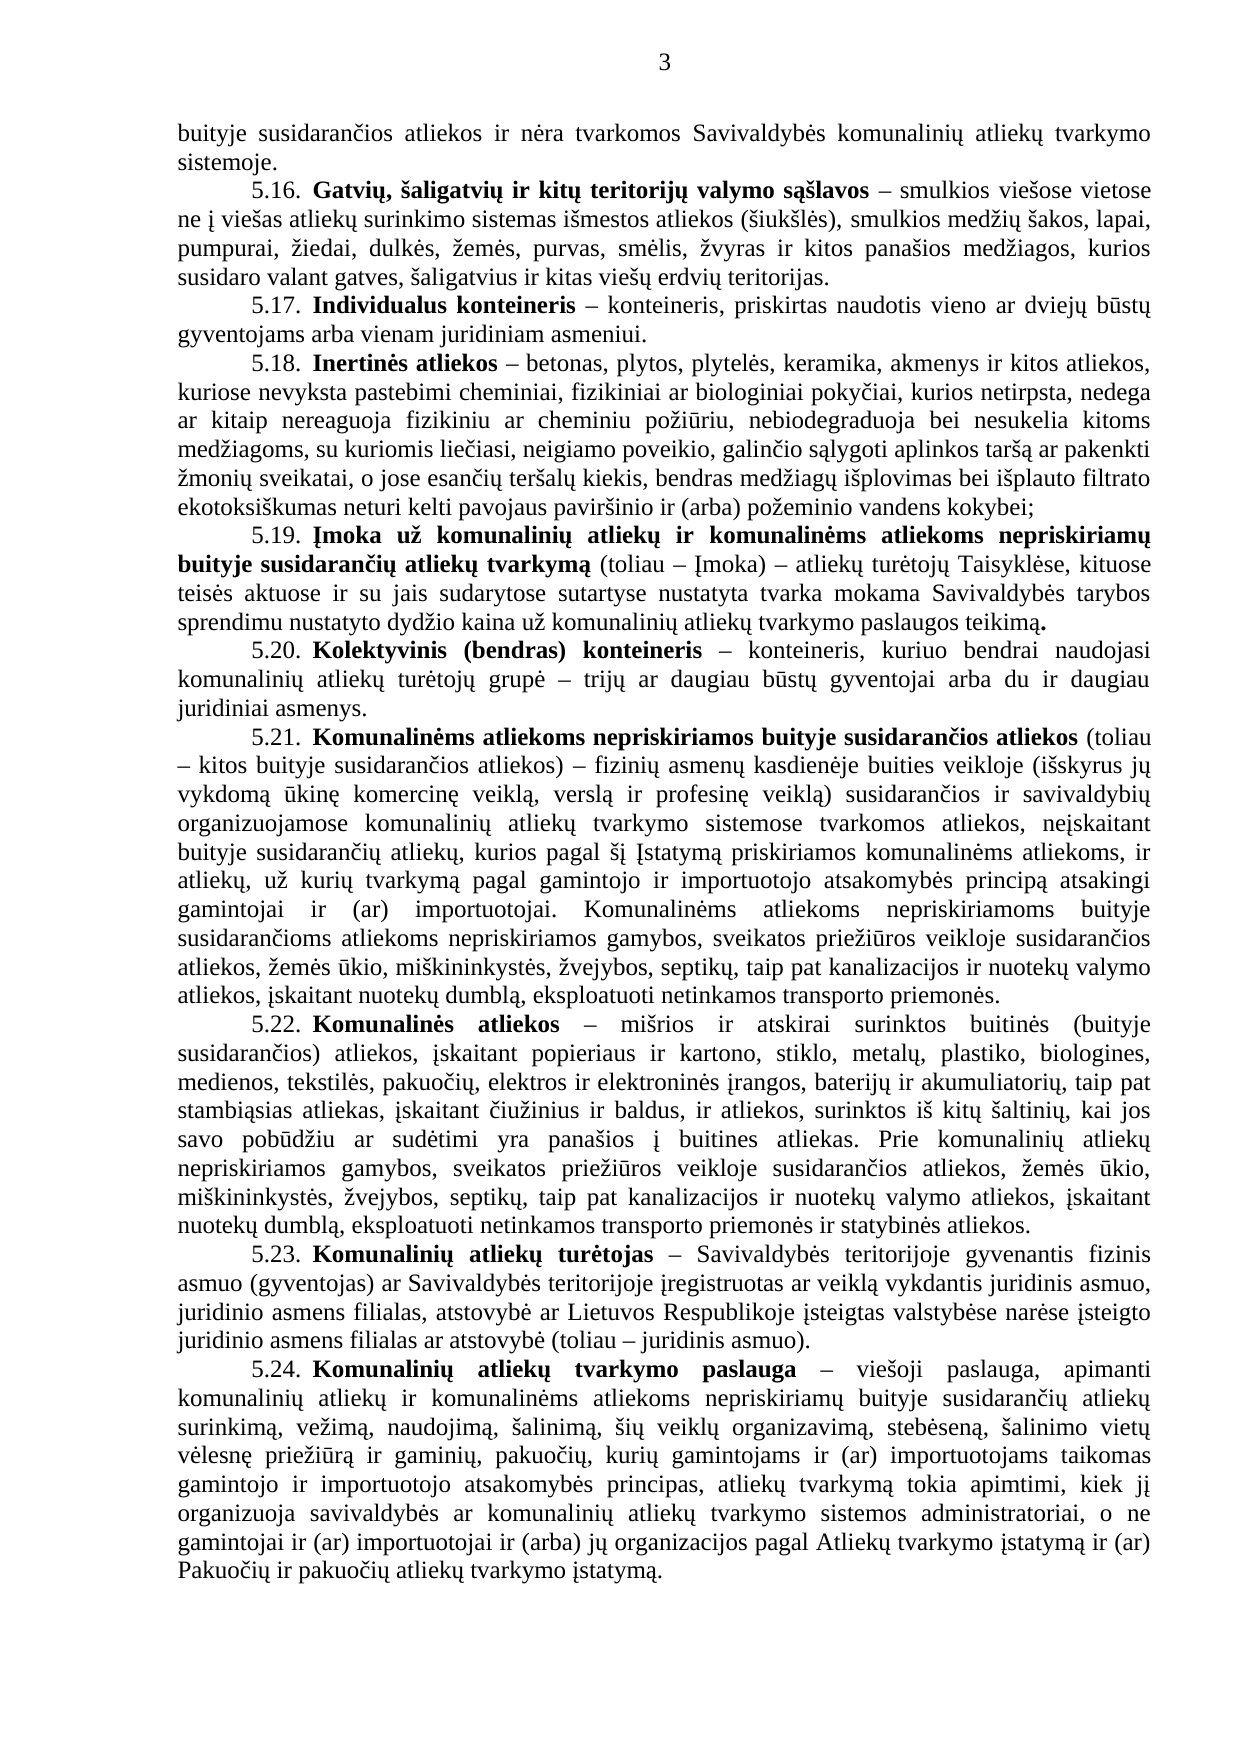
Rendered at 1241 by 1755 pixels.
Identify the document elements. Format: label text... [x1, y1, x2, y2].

text 5.22. Komunalinės atliekos – mišrios ir atskirai surinktos buitinės (buityje susidarančios) atliekos, įskaitant popieriaus ir kartono, stiklo, metalų, plastiko, biologines, medienos, tekstilės, pakuočių, elektros ir elektroninės įrangos, baterijų ir akumuliatorių, taip pat stambiąsias atliekas, įskaitant čiužinius ir baldus, ir atliekos, surinktos iš kitų šaltinių, kai jos savo pobūdžiu ar sudėtimi yra panašios į buitines atliekas. Prie komunalinių atliekų nepriskiriamos gamybos, sveikatos priežiūros veikloje susidarančios atliekos, žemės ūkio, miškininkystės, žvejybos, septikų, taip pat kanalizacijos ir nuotekų valymo atliekos, įskaitant nuotekų dumblą, eksploatuoti netinkamos transporto priemonės ir statybinės atliekos. [177, 1009, 1151, 1239]
text 5.23. Komunalinių atliekų turėtojas – Savivaldybės teritorijoje gyvenantis fizinis asmuo (gyventojas) ar Savivaldybės teritorijoje įregistruotas ar veiklą vykdantis juridinis asmuo, juridinio asmens filialas, atstovybė ar Lietuvos Respublikoje įsteigtas valstybėse narėse įsteigto juridinio asmens filialas ar atstovybė (toliau – juridinis asmuo). [177, 1239, 1151, 1354]
text 5.18. Inertinės atliekos – betonas, plytos, plytelės, keramika, akmenys ir kitos atliekos, kuriose nevyksta pastebimi cheminiai, fizikiniai ar biologiniai pokyčiai, kurios netirpsta, nedega ar kitaip nereaguoja fizikiniu ar cheminiu požiūriu, nebiodegraduoja bei nesukelia kitoms medžiagoms, su kuriomis liečiasi, neigiamo poveikio, galinčio sąlygoti aplinkos taršą ar pakenkti žmonių sveikatai, o jose esančių teršalų kiekis, bendras medžiagų išplovimas bei išplauto filtrato ekotoksiškumas neturi kelti pavojaus paviršinio ir (arba) požeminio vandens kokybei; [177, 348, 1151, 521]
text 5.24. Komunalinių atliekų tvarkymo paslauga – viešoji paslauga, apimanti komunalinių atliekų ir komunalinėms atliekoms nepriskiriamų buityje susidarančių atliekų surinkimą, vežimą, naudojimą, šalinimą, šių veiklų organizavimą, stebėseną, šalinimo vietų vėlesnę priežiūrą ir gaminių, pakuočių, kurių gamintojams ir (ar) importuotojams taikomas gamintojo ir importuotojo atsakomybės principas, atliekų tvarkymą tokia apimtimi, kiek jį organizuoja savivaldybės ar komunalinių atliekų tvarkymo sistemos administratoriai, o ne gamintojai ir (ar) importuotojai ir (arba) jų organizacijos pagal Atliekų tvarkymo įstatymą ir (ar) Pakuočių ir pakuočių atliekų tvarkymo įstatymą. [177, 1354, 1151, 1584]
text 5.21. Komunalinėms atliekoms nepriskiriamos buityje susidarančios atliekos (toliau – kitos buityje susidarančios atliekos) – fizinių asmenų kasdienėje buities veikloje (išskyrus jų vykdomą ūkinę komercinę veiklą, verslą ir profesinę veiklą) susidarančios ir savivaldybių organizuojamose komunalinių atliekų tvarkymo sistemose tvarkomos atliekos, neįskaitant buityje susidarančių atliekų, kurios pagal šį Įstatymą priskiriamos komunalinėms atliekoms, ir atliekų, už kurių tvarkymą pagal gamintojo ir importuotojo atsakomybės principą atsakingi gamintojai ir (ar) importuotojai. Komunalinėms atliekoms nepriskiriamoms buityje susidarančioms atliekoms nepriskiriamos gamybos, sveikatos priežiūros veikloje susidarančios atliekos, žemės ūkio, miškininkystės, žvejybos, septikų, taip pat kanalizacijos ir nuotekų valymo atliekos, įskaitant nuotekų dumblą, eksploatuoti netinkamos transporto priemonės. [177, 722, 1151, 1009]
text buityje susidarančios atliekos ir nėra tvarkomos Savivaldybės komunalinių atliekų tvarkymo sistemoje. [177, 118, 1151, 176]
text 5.20. Kolektyvinis (bendras) konteineris – konteineris, kuriuo bendrai naudojasi komunalinių atliekų turėtojų grupė – trijų ar daugiau būstų gyventojai arba du ir daugiau juridiniai asmenys. [177, 636, 1151, 722]
text 5.17. Individualus konteineris – konteineris, priskirtas naudotis vieno ar dviejų būstų gyventojams arba vienam juridiniam asmeniui. [177, 291, 1151, 348]
text 5.19. Įmoka už komunalinių atliekų ir komunalinėms atliekoms nepriskiriamų buityje susidarančių atliekų tvarkymą (toliau – Įmoka) – atliekų turėtojų Taisyklėse, kituose teisės aktuose ir su jais sudarytose sutartyse nustatyta tvarka mokama Savivaldybės tarybos sprendimu nustatyto dydžio kaina už komunalinių atliekų tvarkymo paslaugos teikimą. [177, 521, 1151, 636]
text 5.16. Gatvių, šaligatvių ir kitų teritorijų valymo sąšlavos – smulkios viešose vietose ne į viešas atliekų surinkimo sistemas išmestos atliekos (šiukšlės), smulkios medžių šakos, lapai, pumpurai, žiedai, dulkės, žemės, purvas, smėlis, žvyras ir kitos panašios medžiagos, kurios susidaro valant gatves, šaligatvius ir kitas viešų erdvių teritorijas. [177, 176, 1151, 291]
